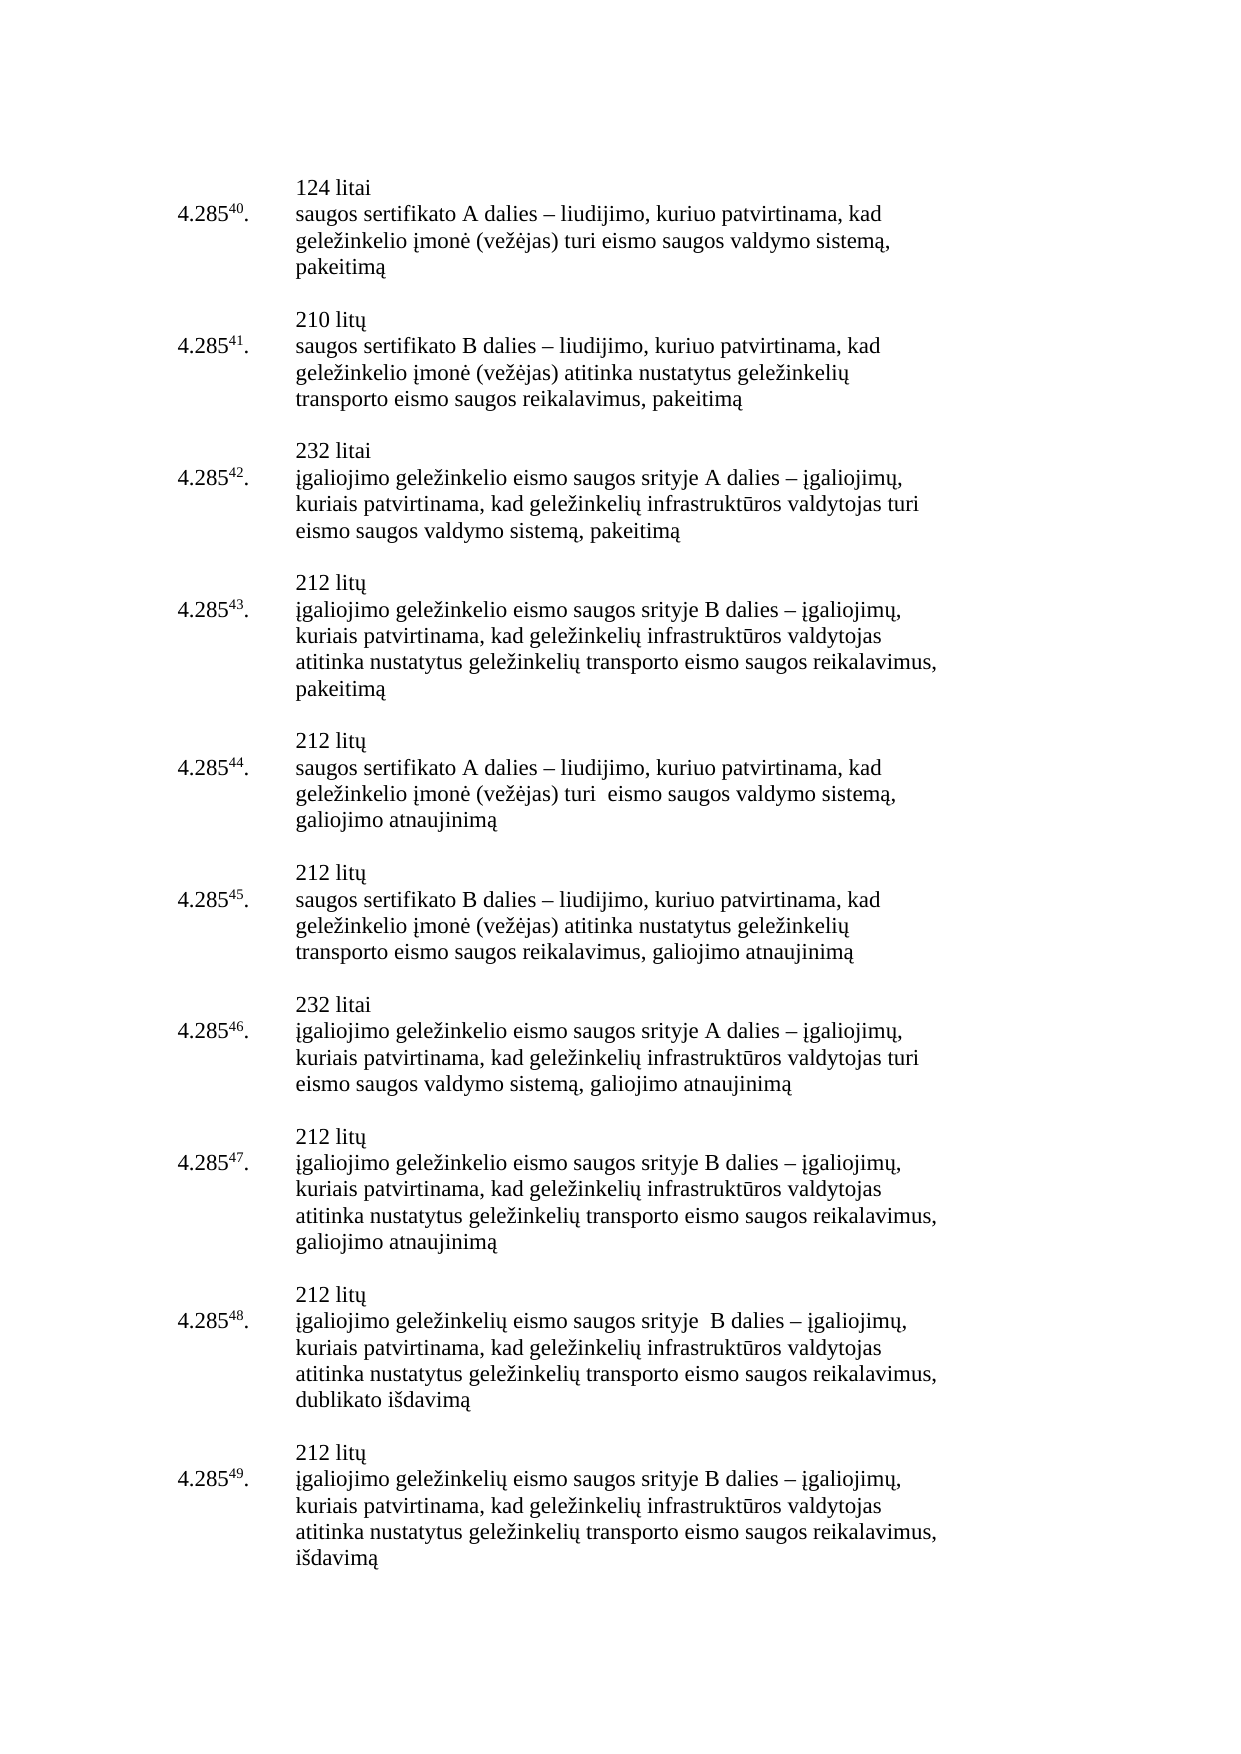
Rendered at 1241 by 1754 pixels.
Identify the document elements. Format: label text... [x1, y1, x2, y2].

text 4.28545. saugos sertifikato B dalies – liudijimo, kuriuo patvirtinama, kad geležinkelio įmonė (vežėjas) atitinka nustatytus geležinkelių transporto eismo saugos reikalavimus, galiojimo atnaujinimą 232 litai [177, 886, 945, 1017]
text 4.28547. įgaliojimo geležinkelio eismo saugos srityje B dalies – įgaliojimų, kuriais patvirtinama, kad geležinkelių infrastruktūros valdytojas atitinka nustatytus geležinkelių transporto eismo saugos reikalavimus, galiojimo atnaujinimą 212 litų [177, 1149, 945, 1307]
text 4.28546. įgaliojimo geležinkelio eismo saugos srityje A dalies – įgaliojimų, kuriais patvirtinama, kad geležinkelių infrastruktūros valdytojas turi eismo saugos valdymo sistemą, galiojimo atnaujinimą 212 litų [177, 1017, 945, 1149]
text 4.28541. saugos sertifikato B dalies – liudijimo, kuriuo patvirtinama, kad geležinkelio įmonė (vežėjas) atitinka nustatytus geležinkelių transporto eismo saugos reikalavimus, pakeitimą 232 litai [177, 332, 945, 464]
text 4.28549. įgaliojimo geležinkelių eismo saugos srityje B dalies – įgaliojimų, kuriais patvirtinama, kad geležinkelių infrastruktūros valdytojas atitinka nustatytus geležinkelių transporto eismo saugos reikalavimus, išdavimą [177, 1465, 945, 1571]
text 4.28544. saugos sertifikato A dalies – liudijimo, kuriuo patvirtinama, kad geležinkelio įmonė (vežėjas) turi eismo saugos valdymo sistemą, galiojimo atnaujinimą 212 litų [177, 754, 945, 886]
text 4.28548. įgaliojimo geležinkelių eismo saugos srityje B dalies – įgaliojimų, kuriais patvirtinama, kad geležinkelių infrastruktūros valdytojas atitinka nustatytus geležinkelių transporto eismo saugos reikalavimus, dublikato išdavimą 212 litų [177, 1307, 945, 1465]
text 4.28542. įgaliojimo geležinkelio eismo saugos srityje A dalies – įgaliojimų, kuriais patvirtinama, kad geležinkelių infrastruktūros valdytojas turi eismo saugos valdymo sistemą, pakeitimą 212 litų [177, 464, 945, 596]
text 4.28543. įgaliojimo geležinkelio eismo saugos srityje B dalies – įgaliojimų, kuriais patvirtinama, kad geležinkelių infrastruktūros valdytojas atitinka nustatytus geležinkelių transporto eismo saugos reikalavimus, pakeitimą 212 litų [177, 596, 945, 754]
text 4.28540. saugos sertifikato A dalies – liudijimo, kuriuo patvirtinama, kad geležinkelio įmonė (vežėjas) turi eismo saugos valdymo sistemą, pakeitimą 210 litų [177, 200, 945, 332]
text 124 litai [177, 148, 945, 200]
